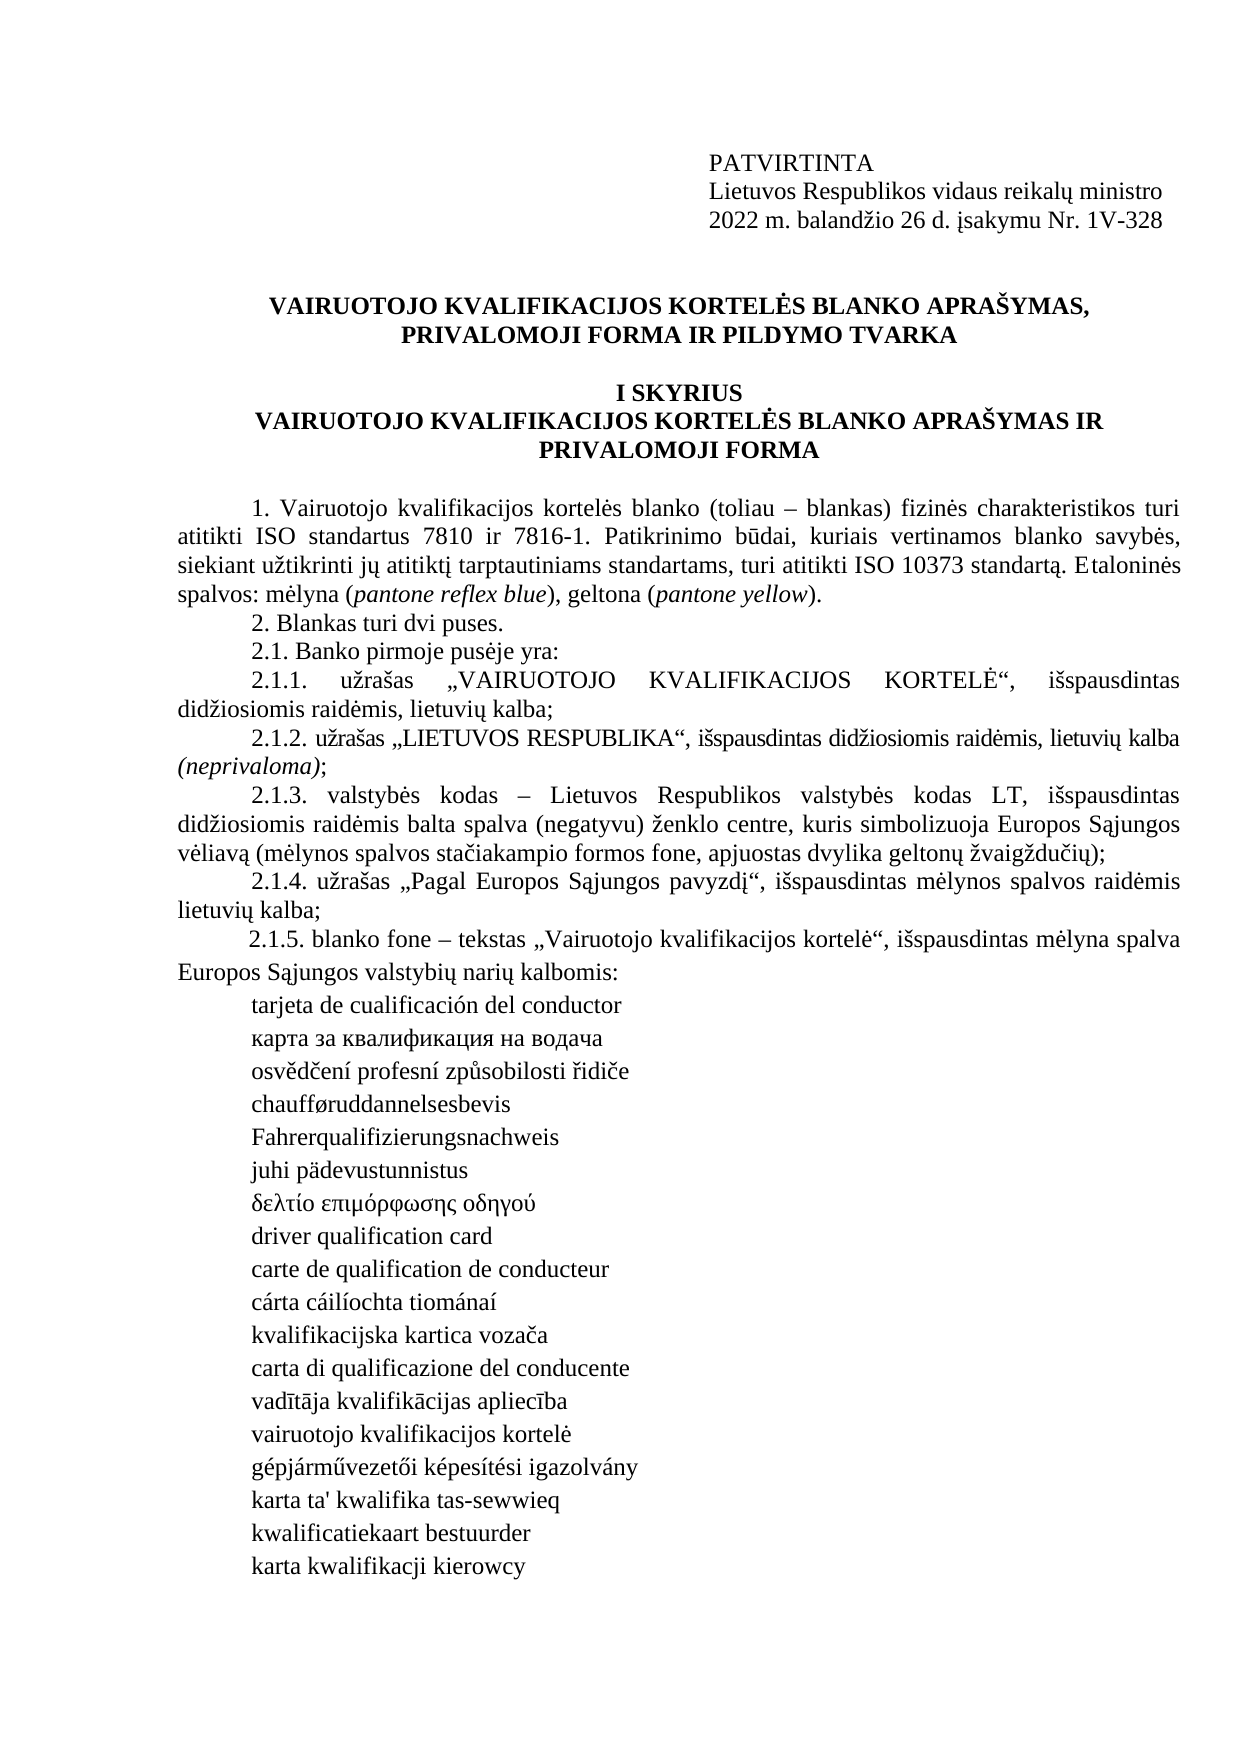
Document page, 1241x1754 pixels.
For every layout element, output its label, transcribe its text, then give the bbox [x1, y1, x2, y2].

text karta kwalifikacji kierowcy [251, 1551, 1181, 1580]
text driver qualification card [251, 1221, 1181, 1250]
text carta di qualificazione del conducente [251, 1353, 1181, 1382]
text osvědčení profesní způsobilosti řidiče [251, 1056, 1181, 1085]
text Fahrerqualifizierungsnachweis [251, 1122, 1181, 1151]
text 2. Blankas turi dvi puses. [177, 608, 1181, 636]
text 2.1. Banko pirmoje pusėje yra: [233, 636, 1181, 665]
text 2022 m. balandžio 26 d. įsakymu Nr. 1V-328 [709, 205, 1181, 234]
text PATVIRTINTA [177, 148, 1181, 176]
text juhi pädevustunnistus [251, 1155, 1181, 1184]
text карта за квалификация на водача [251, 1023, 1181, 1052]
text cárta cáilíochta tiománaí [251, 1287, 1181, 1316]
text δελτίο επιμόρφωσης οδηγού [251, 1188, 1181, 1217]
text 1. Vairuotojo kvalifikacijos kortelės blanko (toliau – blankas) fizinės charakteristikos turi atitikti ISO standartus 7810 ir 7816-1. Patikrinimo būdai, kuriais vertinamos blanko savybės, siekiant užtikrinti jų atitiktį tarptautiniams standartams, turi atitikti ISO 10373 standartą. Etaloninės spalvos: mėlyna (pantone reflex blue), geltona (pantone yellow). [177, 493, 1181, 608]
text Lietuvos Respublikos vidaus reikalų ministro [709, 176, 1181, 205]
text vadītāja kvalifikācijas apliecība [251, 1386, 1181, 1415]
text 2.1.5. blanko fone – tekstas „Vairuotojo kvalifikacijos kortelė“, išspausdintas mėlyna spalva Europos Sąjungos valstybių narių kalbomis: [177, 924, 1181, 986]
text karta ta' kwalifika tas-sewwieq [251, 1485, 1181, 1514]
text VAIRUOTOJO KVALIFIKACIJOS KORTELĖS BLANKO APRAŠYMAS, PRIVALOMOJI FORMA IR PILDYMO TVARKa [177, 291, 1181, 349]
text kwalificatiekaart bestuurder [251, 1518, 1181, 1547]
text carte de qualification de conducteur [251, 1254, 1181, 1283]
text 2.1.1. užrašas „VAIRUOTOJO KVALIFIKACIJOS KORTELĖ“, išspausdintas didžiosiomis raidėmis, lietuvių kalba; [177, 665, 1181, 723]
text 2.1.3. valstybės kodas – Lietuvos Respublikos valstybės kodas LT, išspausdintas didžiosiomis raidėmis balta spalva (negatyvu) ženklo centre, kuris simbolizuoja Europos Sąjungos vėliavą (mėlynos spalvos stačiakampio formos fone, apjuostas dvylika geltonų žvaigždučių); [177, 780, 1181, 866]
text kvalifikacijska kartica vozača [251, 1320, 1181, 1349]
text 2.1.2. užrašas „LIETUVOS RESPUBLIKA“, išspausdintas didžiosiomis raidėmis, lietuvių kalba (neprivaloma); [177, 723, 1181, 780]
text I SKYRIUS [177, 378, 1181, 406]
text vairuotojo kvalifikacijos kortelė [251, 1419, 1181, 1448]
text tarjeta de cualificación del conductor [251, 990, 1181, 1019]
text chaufføruddannelsesbevis [251, 1089, 1181, 1118]
text 2.1.4. užrašas „Pagal Europos Sąjungos pavyzdį“, išspausdintas mėlynos spalvos raidėmis lietuvių kalba; [177, 866, 1181, 924]
text gépjárművezetői képesítési igazolvány [251, 1452, 1181, 1481]
text VAIRUOTOJO KVALIFIKACIJOS KORTELĖS BLANKO APRAŠYMAS IR PRIVALOMOJI FORMA [177, 406, 1181, 464]
